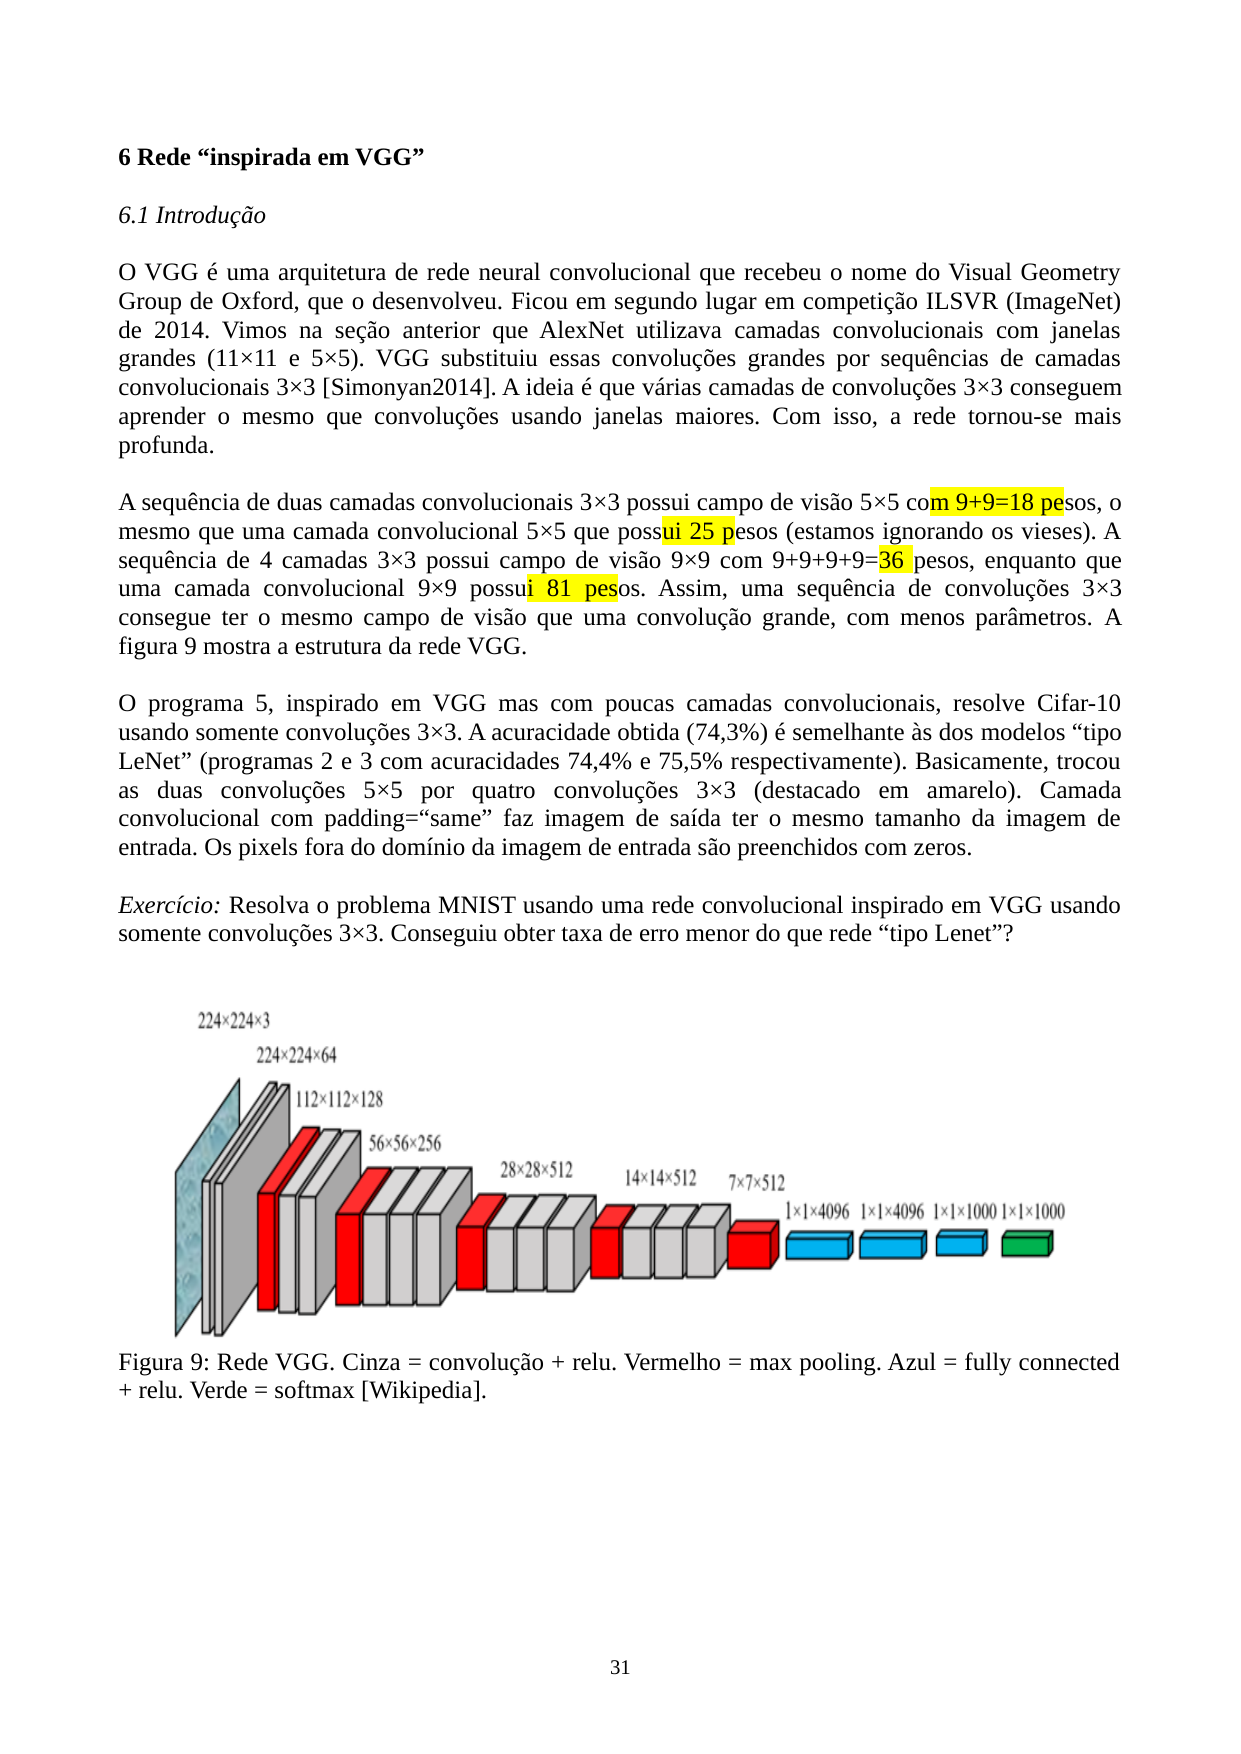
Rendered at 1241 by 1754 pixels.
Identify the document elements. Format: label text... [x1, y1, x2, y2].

text A sequência de duas camadas convolucionais 3×3 possui campo de visão 5×5 com 9+9=18 pesos, o mesmo que uma camada convolucional 5×5 que possui 25 pesos (estamos ignorando os vieses). A sequência de 4 camadas 3×3 possui campo de visão 9×9 com 9+9+9+9=36 pesos, enquanto que uma camada convolucional 9×9 possui 81 pesos. Assim, uma sequência de convoluções 3×3 consegue ter o mesmo campo de visão que uma convolução grande, com menos parâmetros. A figura 9 mostra a estrutura da rede VGG. [118, 487, 1122, 660]
text O VGG é uma arquitetura de rede neural convolucional que recebeu o nome do Visual Geometry Group de Oxford, que o desenvolveu. Ficou em segundo lugar em competição ILSVR (ImageNet) de 2014. Vimos na seção anterior que AlexNet utilizava camadas convolucionais com janelas grandes (11×11 e 5×5). VGG substituiu essas convoluções grandes por sequências de camadas convolucionais 3×3 [Simonyan2014]. A ideia é que várias camadas de convoluções 3×3 conseguem aprender o mesmo que convoluções usando janelas maiores. Com isso, a rede tornou-se mais profunda. [118, 257, 1122, 458]
text 6 Rede “inspirada em VGG” [118, 142, 1122, 171]
text Figura 9: Rede VGG. Cinza = convolução + relu. Vermelho = max pooling. Azul = fully connected + relu. Verde = softmax [Wikipedia]. [118, 1347, 1122, 1404]
text O programa 5, inspirado em VGG mas com poucas camadas convolucionais, resolve Cifar-10 usando somente convoluções 3×3. A acuracidade obtida (74,3%) é semelhante às dos modelos “tipo LeNet” (programas 2 e 3 com acuracidades 74,4% e 75,5% respectivamente). Basicamente, trocou as duas convoluções 5×5 por quatro convoluções 3×3 (destacado em amarelo). Camada convolucional com padding=“same” faz imagem de saída ter o mesmo tamanho da imagem de entrada. Os pixels fora do domínio da imagem de entrada são preenchidos com zeros. [118, 688, 1122, 861]
text Exercício: Resolva o problema MNIST usando uma rede convolucional inspirado em VGG usando somente convoluções 3×3. Conseguiu obter taxa de erro menor do que rede “tipo Lenet”? [118, 890, 1122, 947]
picture [173, 1004, 1068, 1347]
text 6.1 Introdução [118, 200, 1122, 228]
